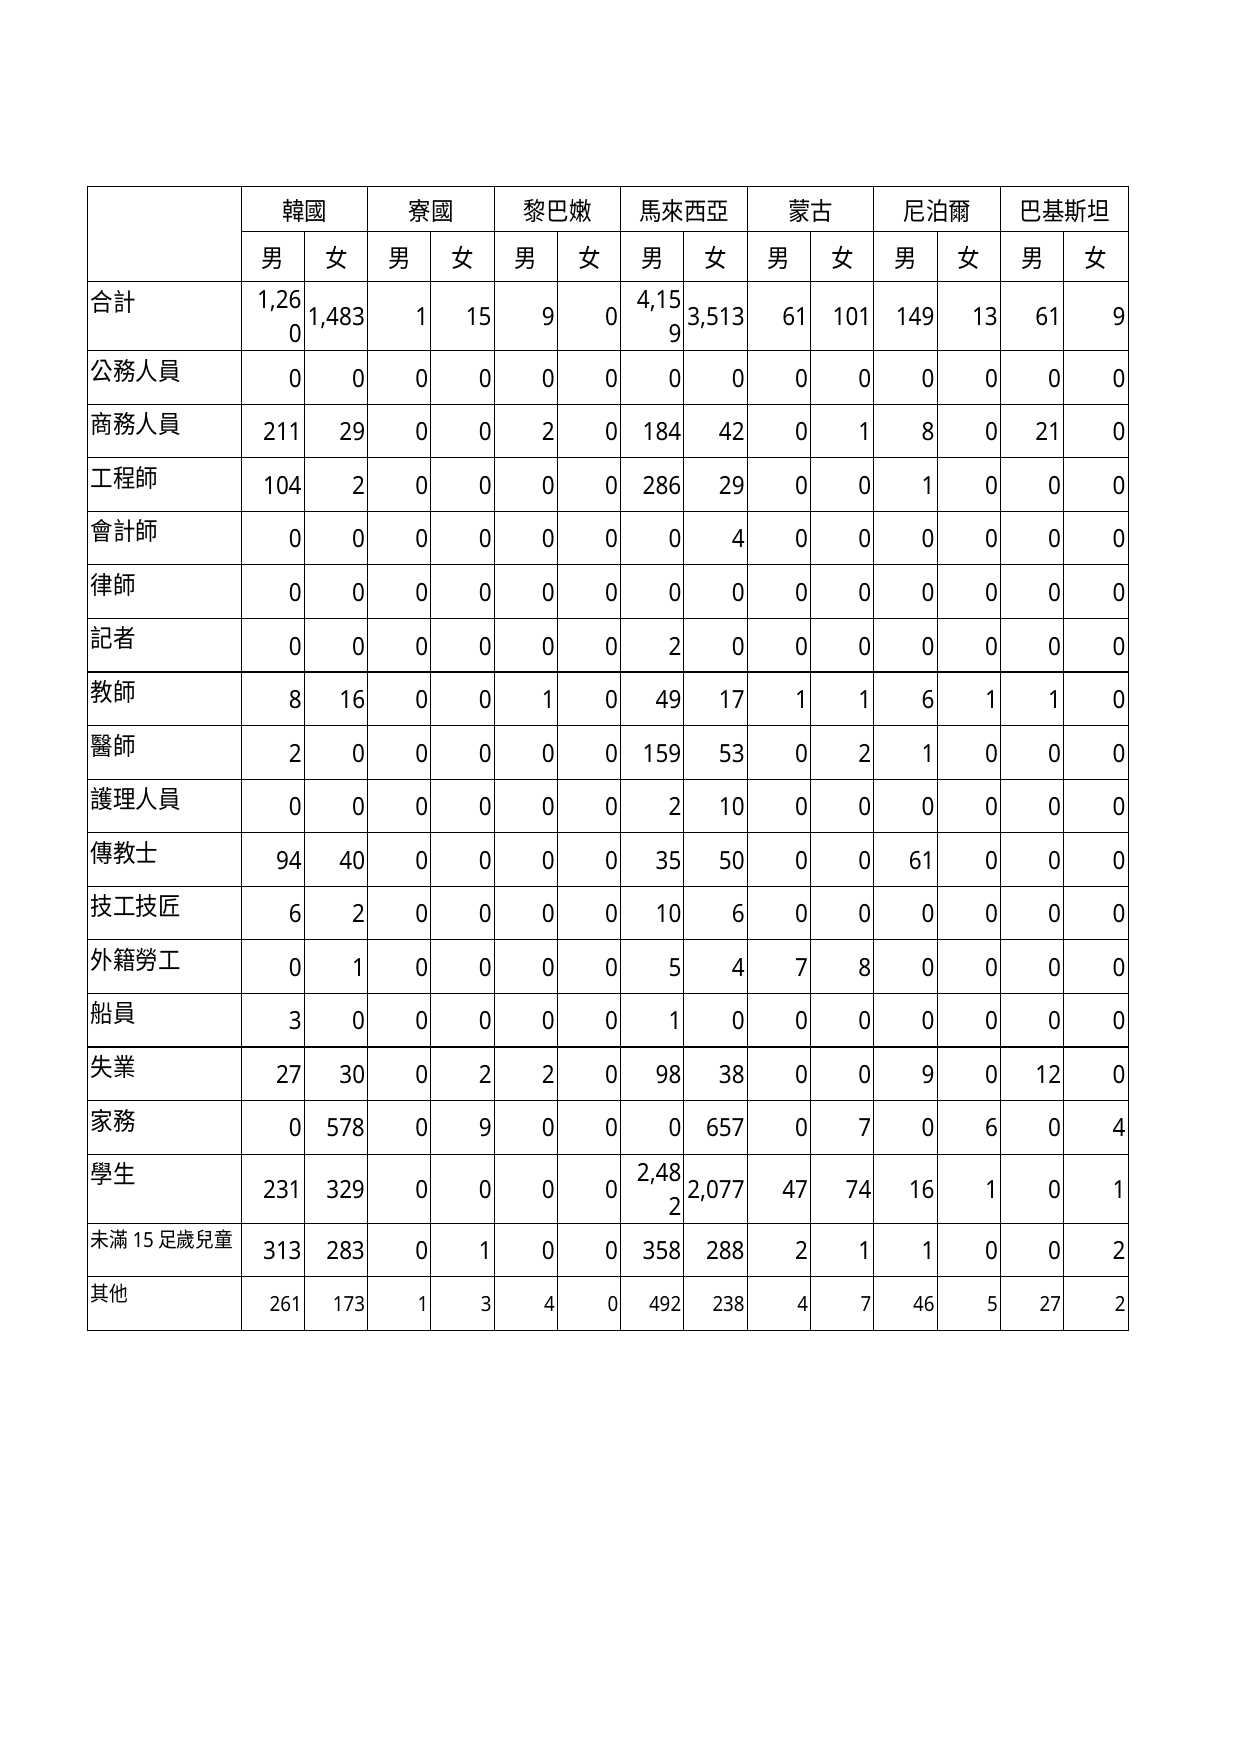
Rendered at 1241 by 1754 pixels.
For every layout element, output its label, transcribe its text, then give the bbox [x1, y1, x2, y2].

table_cell 313 [242, 1224, 304, 1276]
table_cell 1 [621, 994, 683, 1046]
table_cell 61 [748, 282, 810, 350]
table_cell 醫師 [88, 726, 241, 778]
table_cell 0 [1001, 833, 1063, 886]
table_cell 0 [368, 1048, 430, 1100]
table_cell 技工技匠 [88, 887, 241, 939]
table_cell 0 [431, 619, 494, 671]
table_cell 1 [748, 673, 810, 725]
table_cell 10 [621, 887, 683, 939]
table_cell 0 [938, 619, 1000, 671]
table_cell 10 [684, 780, 747, 832]
table_cell 0 [495, 565, 557, 618]
table_cell 5 [938, 1277, 1000, 1330]
table_cell 0 [368, 833, 430, 886]
table_cell 0 [1001, 887, 1063, 939]
table_cell 7 [748, 940, 810, 993]
table_cell 9 [874, 1048, 937, 1100]
table_cell 0 [1001, 565, 1063, 618]
table_cell 0 [495, 726, 557, 778]
table_cell 2 [748, 1224, 810, 1276]
table_cell 0 [495, 458, 557, 511]
table_cell 3,513 [684, 282, 747, 350]
table_cell 0 [305, 565, 367, 618]
table_cell 6 [684, 887, 747, 939]
table_cell 0 [748, 726, 810, 778]
table_cell 1 [811, 673, 873, 725]
table_cell 0 [874, 1101, 937, 1153]
table_cell 0 [368, 619, 430, 671]
table_header 寮國 [368, 187, 494, 231]
table_cell 0 [748, 780, 810, 832]
table_cell 0 [558, 1224, 620, 1276]
table_cell 0 [1064, 565, 1128, 618]
table_cell 0 [874, 994, 937, 1046]
table_cell 0 [811, 512, 873, 564]
table_cell 0 [431, 512, 494, 564]
table_cell 61 [874, 833, 937, 886]
table_cell 護理人員 [88, 780, 241, 832]
table_cell 0 [684, 565, 747, 618]
table_cell 教師 [88, 673, 241, 725]
table_cell 0 [938, 1224, 1000, 1276]
table_cell 4 [495, 1277, 557, 1330]
table_cell 0 [748, 619, 810, 671]
table_cell 0 [431, 673, 494, 725]
table_cell 0 [558, 1277, 620, 1330]
table_cell 0 [748, 994, 810, 1046]
table_cell 16 [305, 673, 367, 725]
table_cell 0 [1064, 887, 1128, 939]
table_cell 1 [368, 1277, 430, 1330]
table_cell 0 [684, 619, 747, 671]
table_cell 0 [748, 887, 810, 939]
table_cell 0 [1064, 619, 1128, 671]
table_cell 0 [368, 673, 430, 725]
table_cell 0 [811, 619, 873, 671]
table_cell 1 [874, 458, 937, 511]
table_cell 0 [368, 1101, 430, 1153]
table_cell 1 [811, 405, 873, 457]
table_cell 2 [495, 1048, 557, 1100]
table_cell 149 [874, 282, 937, 350]
table_cell 0 [874, 619, 937, 671]
table_cell 0 [874, 351, 937, 404]
table_cell 8 [242, 673, 304, 725]
table_cell 1 [938, 1155, 1000, 1223]
table_cell 38 [684, 1048, 747, 1100]
table_cell 46 [874, 1277, 937, 1330]
table_cell 0 [874, 887, 937, 939]
table_cell 657 [684, 1101, 747, 1153]
table_cell 0 [558, 940, 620, 993]
table_cell 0 [938, 994, 1000, 1046]
table_cell 女 [431, 232, 494, 281]
table_cell 失業 [88, 1048, 241, 1100]
table_cell 會計師 [88, 512, 241, 564]
table_cell 0 [1001, 726, 1063, 778]
table_cell 0 [242, 780, 304, 832]
table_cell 0 [1064, 833, 1128, 886]
table_cell 0 [811, 565, 873, 618]
table_cell 98 [621, 1048, 683, 1100]
table_cell 0 [431, 780, 494, 832]
table_cell 0 [1001, 458, 1063, 511]
table_cell 0 [495, 1155, 557, 1223]
table_cell 1 [305, 940, 367, 993]
table_cell 0 [558, 994, 620, 1046]
table_cell 0 [368, 887, 430, 939]
table_cell 男 [621, 232, 683, 281]
table_cell 15 [431, 282, 494, 350]
table_cell 0 [242, 940, 304, 993]
table_cell 0 [811, 780, 873, 832]
table_cell 0 [938, 351, 1000, 404]
table_cell 27 [242, 1048, 304, 1100]
table_cell 0 [938, 726, 1000, 778]
table_cell 47 [748, 1155, 810, 1223]
table_cell 女 [684, 232, 747, 281]
table_cell 358 [621, 1224, 683, 1276]
table_cell 0 [1001, 351, 1063, 404]
table_cell 公務人員 [88, 351, 241, 404]
table_cell 0 [938, 565, 1000, 618]
table_cell 4 [684, 512, 747, 564]
table_cell 7 [811, 1277, 873, 1330]
table_cell 50 [684, 833, 747, 886]
table_header 蒙古 [748, 187, 873, 231]
table_cell 0 [1001, 1155, 1063, 1223]
table_cell 4 [684, 940, 747, 993]
table_cell 2,482 [621, 1155, 683, 1223]
table_cell 男 [495, 232, 557, 281]
table_cell 0 [558, 1101, 620, 1153]
table_cell 0 [305, 351, 367, 404]
table_cell 0 [1064, 351, 1128, 404]
table_cell 238 [684, 1277, 747, 1330]
table_cell 律師 [88, 565, 241, 618]
table_cell 1 [495, 673, 557, 725]
table_cell 0 [368, 940, 430, 993]
table_cell 0 [558, 512, 620, 564]
table_cell 0 [558, 619, 620, 671]
table_header [88, 187, 241, 281]
table_cell 0 [431, 565, 494, 618]
table_header 巴基斯坦 [1001, 187, 1128, 231]
table_header 尼泊爾 [874, 187, 1000, 231]
table_cell 0 [558, 780, 620, 832]
table_cell 9 [495, 282, 557, 350]
table_cell 0 [811, 833, 873, 886]
table_cell 42 [684, 405, 747, 457]
table_cell 0 [684, 351, 747, 404]
table_cell 男 [368, 232, 430, 281]
table_cell 16 [874, 1155, 937, 1223]
table_cell 0 [748, 405, 810, 457]
table_cell 2 [305, 458, 367, 511]
table_cell 0 [495, 780, 557, 832]
table_cell 男 [748, 232, 810, 281]
table_cell 4,159 [621, 282, 683, 350]
table_cell 159 [621, 726, 683, 778]
table_cell 0 [1064, 994, 1128, 1046]
table_cell 0 [1001, 940, 1063, 993]
table_cell 2 [495, 405, 557, 457]
table_cell 家務 [88, 1101, 241, 1153]
table_cell 40 [305, 833, 367, 886]
table_cell 外籍勞工 [88, 940, 241, 993]
table_cell 3 [242, 994, 304, 1046]
table_cell 0 [431, 458, 494, 511]
table_cell 未滿15足歲兒童 [88, 1224, 241, 1276]
table_cell 0 [811, 458, 873, 511]
table_cell 0 [1001, 1224, 1063, 1276]
table_cell 0 [874, 780, 937, 832]
table_cell 0 [748, 458, 810, 511]
table_cell 4 [1064, 1101, 1128, 1153]
table_cell 0 [938, 887, 1000, 939]
table_cell 0 [495, 994, 557, 1046]
table_cell 0 [558, 458, 620, 511]
table_cell 0 [242, 512, 304, 564]
table_cell 0 [495, 619, 557, 671]
table_cell 0 [748, 1101, 810, 1153]
table_cell 8 [811, 940, 873, 993]
table_cell 0 [1064, 512, 1128, 564]
table_cell 7 [811, 1101, 873, 1153]
table_cell 學生 [88, 1155, 241, 1223]
table_cell 578 [305, 1101, 367, 1153]
table_cell 0 [621, 512, 683, 564]
table_cell 0 [495, 940, 557, 993]
table_cell 0 [495, 351, 557, 404]
table_cell 0 [558, 351, 620, 404]
table_cell 0 [305, 619, 367, 671]
table_cell 商務人員 [88, 405, 241, 457]
table_cell 0 [368, 405, 430, 457]
table_cell 0 [368, 1224, 430, 1276]
table_cell 0 [811, 994, 873, 1046]
table_cell 0 [938, 833, 1000, 886]
table_cell 21 [1001, 405, 1063, 457]
table_cell 0 [242, 1101, 304, 1153]
table_cell 0 [495, 887, 557, 939]
table_cell 0 [1064, 673, 1128, 725]
table_cell 0 [621, 1101, 683, 1153]
table_cell 6 [874, 673, 937, 725]
table_cell 0 [242, 619, 304, 671]
table_cell 男 [874, 232, 937, 281]
table_cell 0 [938, 458, 1000, 511]
table_cell 0 [368, 351, 430, 404]
table_header 馬來西亞 [621, 187, 747, 231]
table_cell 0 [431, 726, 494, 778]
table_cell 211 [242, 405, 304, 457]
table_cell 0 [431, 940, 494, 993]
table_cell 女 [811, 232, 873, 281]
table_cell 1 [938, 673, 1000, 725]
table_cell 2 [621, 619, 683, 671]
table_cell 0 [1001, 1101, 1063, 1153]
table_cell 8 [874, 405, 937, 457]
table_cell 492 [621, 1277, 683, 1330]
table_cell 17 [684, 673, 747, 725]
table_cell 女 [1064, 232, 1128, 281]
table_cell 0 [305, 726, 367, 778]
table_cell 0 [495, 1224, 557, 1276]
table_cell 0 [938, 780, 1000, 832]
table_cell 合計 [88, 282, 241, 350]
table_cell 0 [368, 1155, 430, 1223]
table_cell 0 [431, 887, 494, 939]
table_cell 2 [305, 887, 367, 939]
table_cell 13 [938, 282, 1000, 350]
table_cell 0 [1064, 405, 1128, 457]
table_cell 0 [1001, 512, 1063, 564]
table_cell 0 [1001, 994, 1063, 1046]
table_cell 0 [431, 351, 494, 404]
table_cell 283 [305, 1224, 367, 1276]
table_cell 0 [242, 565, 304, 618]
table_cell 0 [811, 351, 873, 404]
table_cell 0 [1001, 780, 1063, 832]
table_cell 0 [368, 565, 430, 618]
table_cell 男 [242, 232, 304, 281]
table_cell 329 [305, 1155, 367, 1223]
table_cell 0 [938, 940, 1000, 993]
table_cell 1 [874, 726, 937, 778]
table_cell 53 [684, 726, 747, 778]
table_cell 0 [495, 1101, 557, 1153]
table_cell 0 [1064, 458, 1128, 511]
table_cell 0 [305, 512, 367, 564]
table_cell 0 [748, 512, 810, 564]
table_cell 記者 [88, 619, 241, 671]
table_header 韓國 [242, 187, 367, 231]
table_cell 5 [621, 940, 683, 993]
table_cell 101 [811, 282, 873, 350]
table_cell 1 [368, 282, 430, 350]
table_cell 0 [431, 994, 494, 1046]
table_cell 女 [938, 232, 1000, 281]
table_cell 男 [1001, 232, 1063, 281]
table_cell 0 [305, 780, 367, 832]
table_cell 0 [874, 565, 937, 618]
table_cell 288 [684, 1224, 747, 1276]
table_cell 2 [621, 780, 683, 832]
table_cell 0 [431, 405, 494, 457]
table_cell 9 [1064, 282, 1128, 350]
table_cell 0 [684, 994, 747, 1046]
table_cell 0 [558, 887, 620, 939]
table_cell 29 [684, 458, 747, 511]
table_cell 9 [431, 1101, 494, 1153]
table_cell 1,260 [242, 282, 304, 350]
table_cell 0 [368, 726, 430, 778]
table_cell 173 [305, 1277, 367, 1330]
table_cell 0 [558, 833, 620, 886]
table_cell 2 [242, 726, 304, 778]
table_cell 286 [621, 458, 683, 511]
table_cell 0 [1064, 1048, 1128, 1100]
table_cell 1 [874, 1224, 937, 1276]
table_cell 0 [368, 512, 430, 564]
table_cell 0 [748, 1048, 810, 1100]
table_cell 94 [242, 833, 304, 886]
table_cell 0 [938, 1048, 1000, 1100]
table_cell 1 [811, 1224, 873, 1276]
table_cell 35 [621, 833, 683, 886]
table_cell 傳教士 [88, 833, 241, 886]
table_cell 0 [1001, 619, 1063, 671]
table_cell 0 [1064, 726, 1128, 778]
table_cell 0 [748, 833, 810, 886]
table_cell 0 [495, 512, 557, 564]
table_cell 0 [748, 565, 810, 618]
table_cell 0 [558, 673, 620, 725]
table_cell 0 [558, 565, 620, 618]
table_cell 0 [1064, 780, 1128, 832]
table_cell 0 [938, 405, 1000, 457]
table_cell 0 [431, 833, 494, 886]
table_cell 6 [938, 1101, 1000, 1153]
table_cell 27 [1001, 1277, 1063, 1330]
table_cell 104 [242, 458, 304, 511]
table_cell 0 [748, 351, 810, 404]
table_cell 0 [242, 351, 304, 404]
table_cell 3 [431, 1277, 494, 1330]
table_cell 2,077 [684, 1155, 747, 1223]
table_cell 0 [305, 994, 367, 1046]
table_cell 4 [748, 1277, 810, 1330]
table_cell 61 [1001, 282, 1063, 350]
table_cell 184 [621, 405, 683, 457]
table_cell 261 [242, 1277, 304, 1330]
table_cell 女 [558, 232, 620, 281]
table_cell 其他 [88, 1277, 241, 1330]
table_cell 工程師 [88, 458, 241, 511]
table_cell 2 [1064, 1277, 1128, 1330]
table_cell 0 [621, 351, 683, 404]
table_cell 0 [368, 994, 430, 1046]
table_cell 0 [621, 565, 683, 618]
table_cell 30 [305, 1048, 367, 1100]
table_cell 1 [1001, 673, 1063, 725]
table_cell 0 [811, 887, 873, 939]
table_cell 0 [938, 512, 1000, 564]
table_header 黎巴嫩 [495, 187, 620, 231]
table_cell 0 [1064, 940, 1128, 993]
table_cell 0 [874, 940, 937, 993]
table_cell 船員 [88, 994, 241, 1046]
table_cell 74 [811, 1155, 873, 1223]
table_cell 2 [1064, 1224, 1128, 1276]
table_cell 0 [431, 1155, 494, 1223]
table_cell 49 [621, 673, 683, 725]
table_cell 0 [558, 405, 620, 457]
table_cell 1 [431, 1224, 494, 1276]
table_cell 6 [242, 887, 304, 939]
table_cell 0 [874, 512, 937, 564]
table_cell 29 [305, 405, 367, 457]
table_cell 0 [811, 1048, 873, 1100]
table_cell 0 [558, 282, 620, 350]
table_cell 0 [495, 833, 557, 886]
table_cell 0 [558, 1155, 620, 1223]
table_cell 0 [558, 726, 620, 778]
table_cell 12 [1001, 1048, 1063, 1100]
table_cell 0 [558, 1048, 620, 1100]
table_cell 2 [431, 1048, 494, 1100]
table_cell 1,483 [305, 282, 367, 350]
table_cell 1 [1064, 1155, 1128, 1223]
table_cell 0 [368, 458, 430, 511]
table_cell 女 [305, 232, 367, 281]
table_cell 2 [811, 726, 873, 778]
table_cell 0 [368, 780, 430, 832]
table_cell 231 [242, 1155, 304, 1223]
